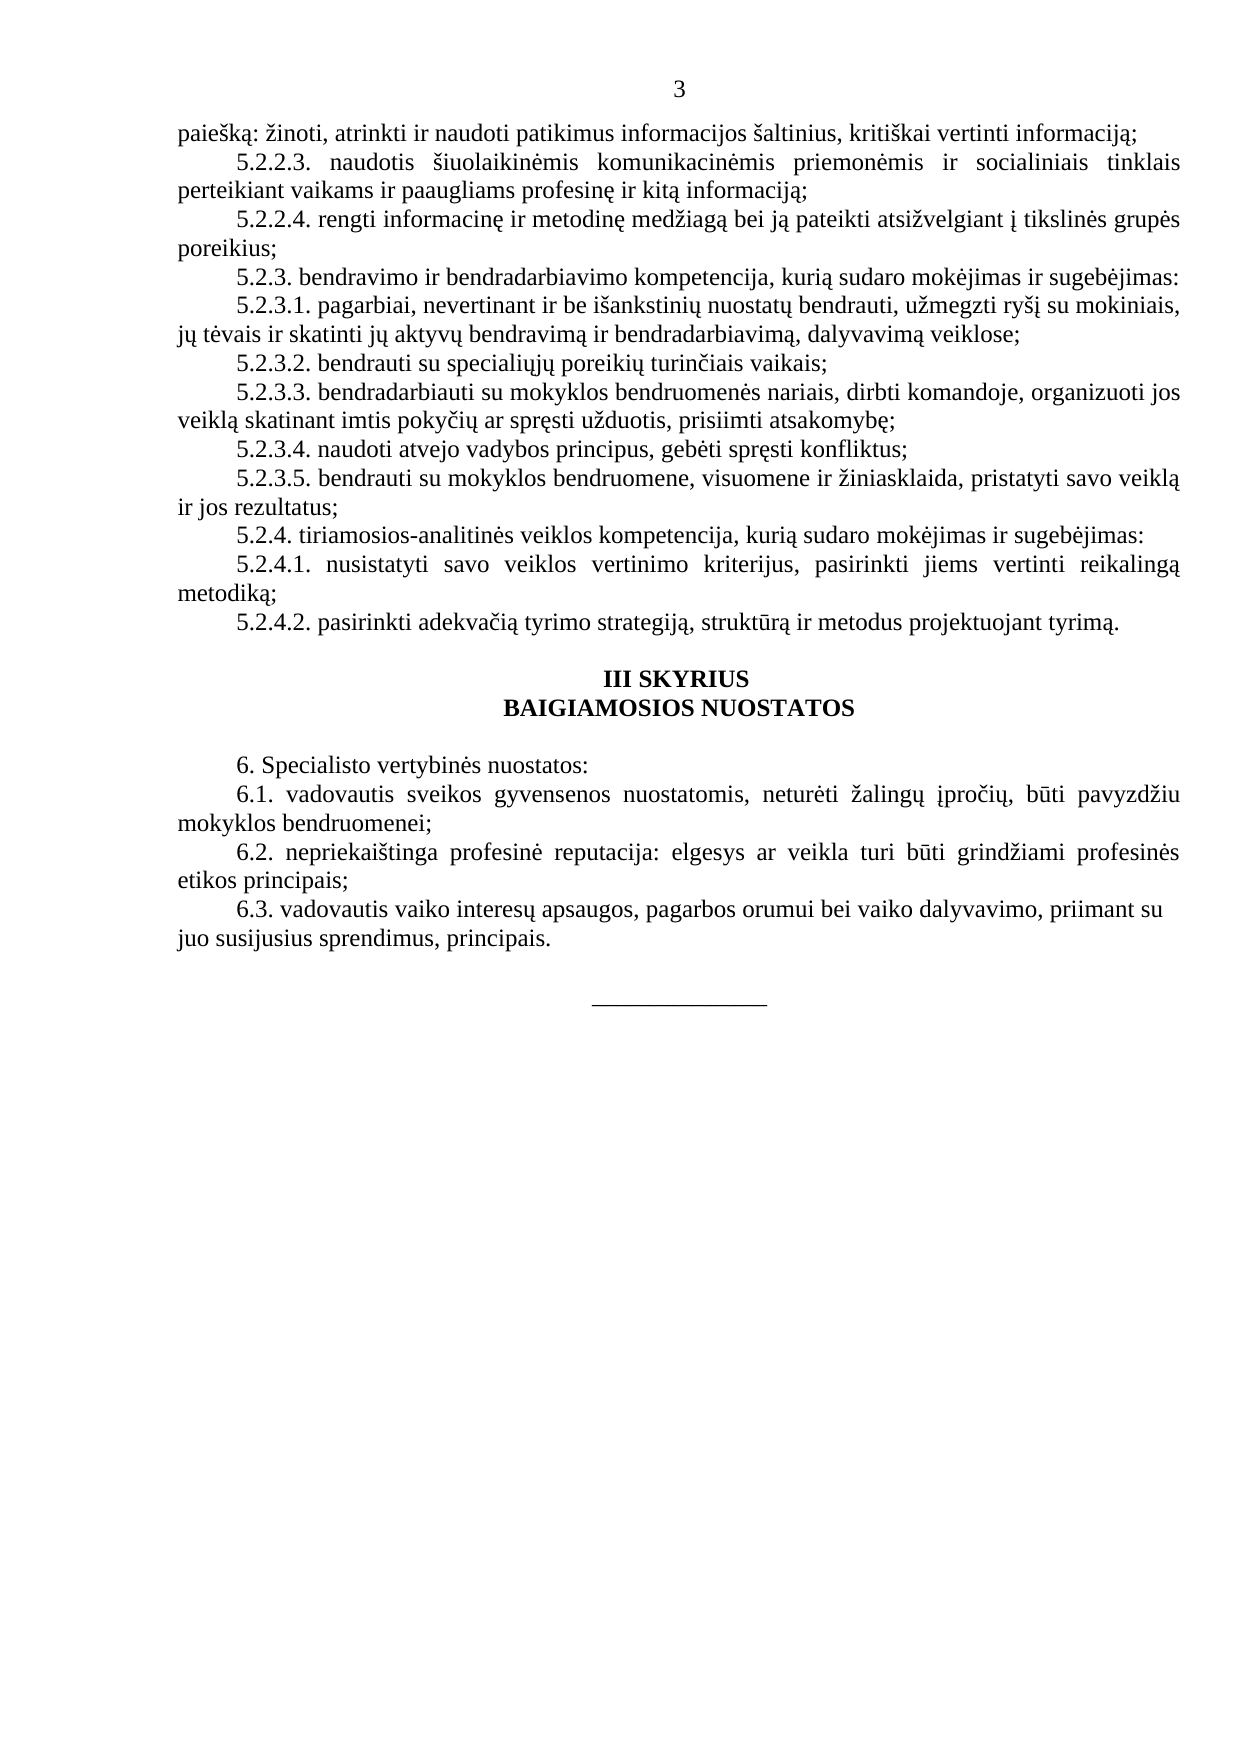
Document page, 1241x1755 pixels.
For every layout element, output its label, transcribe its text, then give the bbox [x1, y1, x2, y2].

text 5.2.3.2. bendrauti su specialiųjų poreikių turinčiais vaikais; [177, 348, 1181, 377]
text 5.2.2.3. naudotis šiuolaikinėmis komunikacinėmis priemonėmis ir socialiniais tinklais perteikiant vaikams ir paaugliams profesinę ir kitą informaciją; [177, 147, 1181, 204]
text 5.2.2.4. rengti informacinę ir metodinę medžiagą bei ją pateikti atsižvelgiant į tikslinės grupės poreikius; [177, 204, 1181, 262]
text BAIGIAMOSIOS NUOSTATOS [177, 693, 1181, 722]
text 6.3. vadovautis vaiko interesų apsaugos, pagarbos orumui bei vaiko dalyvavimo, priimant su juo susijusius sprendimus, principais. [177, 894, 1181, 952]
text ______________ [177, 981, 1181, 1009]
text 5.2.3.1. pagarbiai, nevertinant ir be išankstinių nuostatų bendrauti, užmegzti ryšį su mokiniais, jų tėvais ir skatinti jų aktyvų bendravimą ir bendradarbiavimą, dalyvavimą veiklose; [177, 291, 1181, 348]
text 5.2.4.2. pasirinkti adekvačią tyrimo strategiją, struktūrą ir metodus projektuojant tyrimą. [177, 607, 1181, 636]
text paiešką: žinoti, atrinkti ir naudoti patikimus informacijos šaltinius, kritiškai vertinti informaciją; [177, 118, 1181, 147]
text 5.2.3.4. naudoti atvejo vadybos principus, gebėti spręsti konfliktus; [177, 434, 1181, 463]
text III SKYRIUS [177, 664, 1181, 693]
text 5.2.4. tiriamosios-analitinės veiklos kompetencija, kurią sudaro mokėjimas ir sugebėjimas: [177, 521, 1181, 549]
text 6.1. vadovautis sveikos gyvensenos nuostatomis, neturėti žalingų įpročių, būti pavyzdžiu mokyklos bendruomenei; [177, 779, 1181, 837]
text 5.2.3.5. bendrauti su mokyklos bendruomene, visuomene ir žiniasklaida, pristatyti savo veiklą ir jos rezultatus; [177, 463, 1181, 521]
text 5.2.3. bendravimo ir bendradarbiavimo kompetencija, kurią sudaro mokėjimas ir sugebėjimas: [177, 262, 1181, 291]
text 5.2.4.1. nusistatyti savo veiklos vertinimo kriterijus, pasirinkti jiems vertinti reikalingą metodiką; [177, 549, 1181, 607]
text 6.2. nepriekaištinga profesinė reputacija: elgesys ar veikla turi būti grindžiami profesinės etikos principais; [177, 837, 1181, 894]
text 6. Specialisto vertybinės nuostatos: [177, 751, 1181, 779]
text 5.2.3.3. bendradarbiauti su mokyklos bendruomenės nariais, dirbti komandoje, organizuoti jos veiklą skatinant imtis pokyčių ar spręsti užduotis, prisiimti atsakomybę; [177, 377, 1181, 434]
